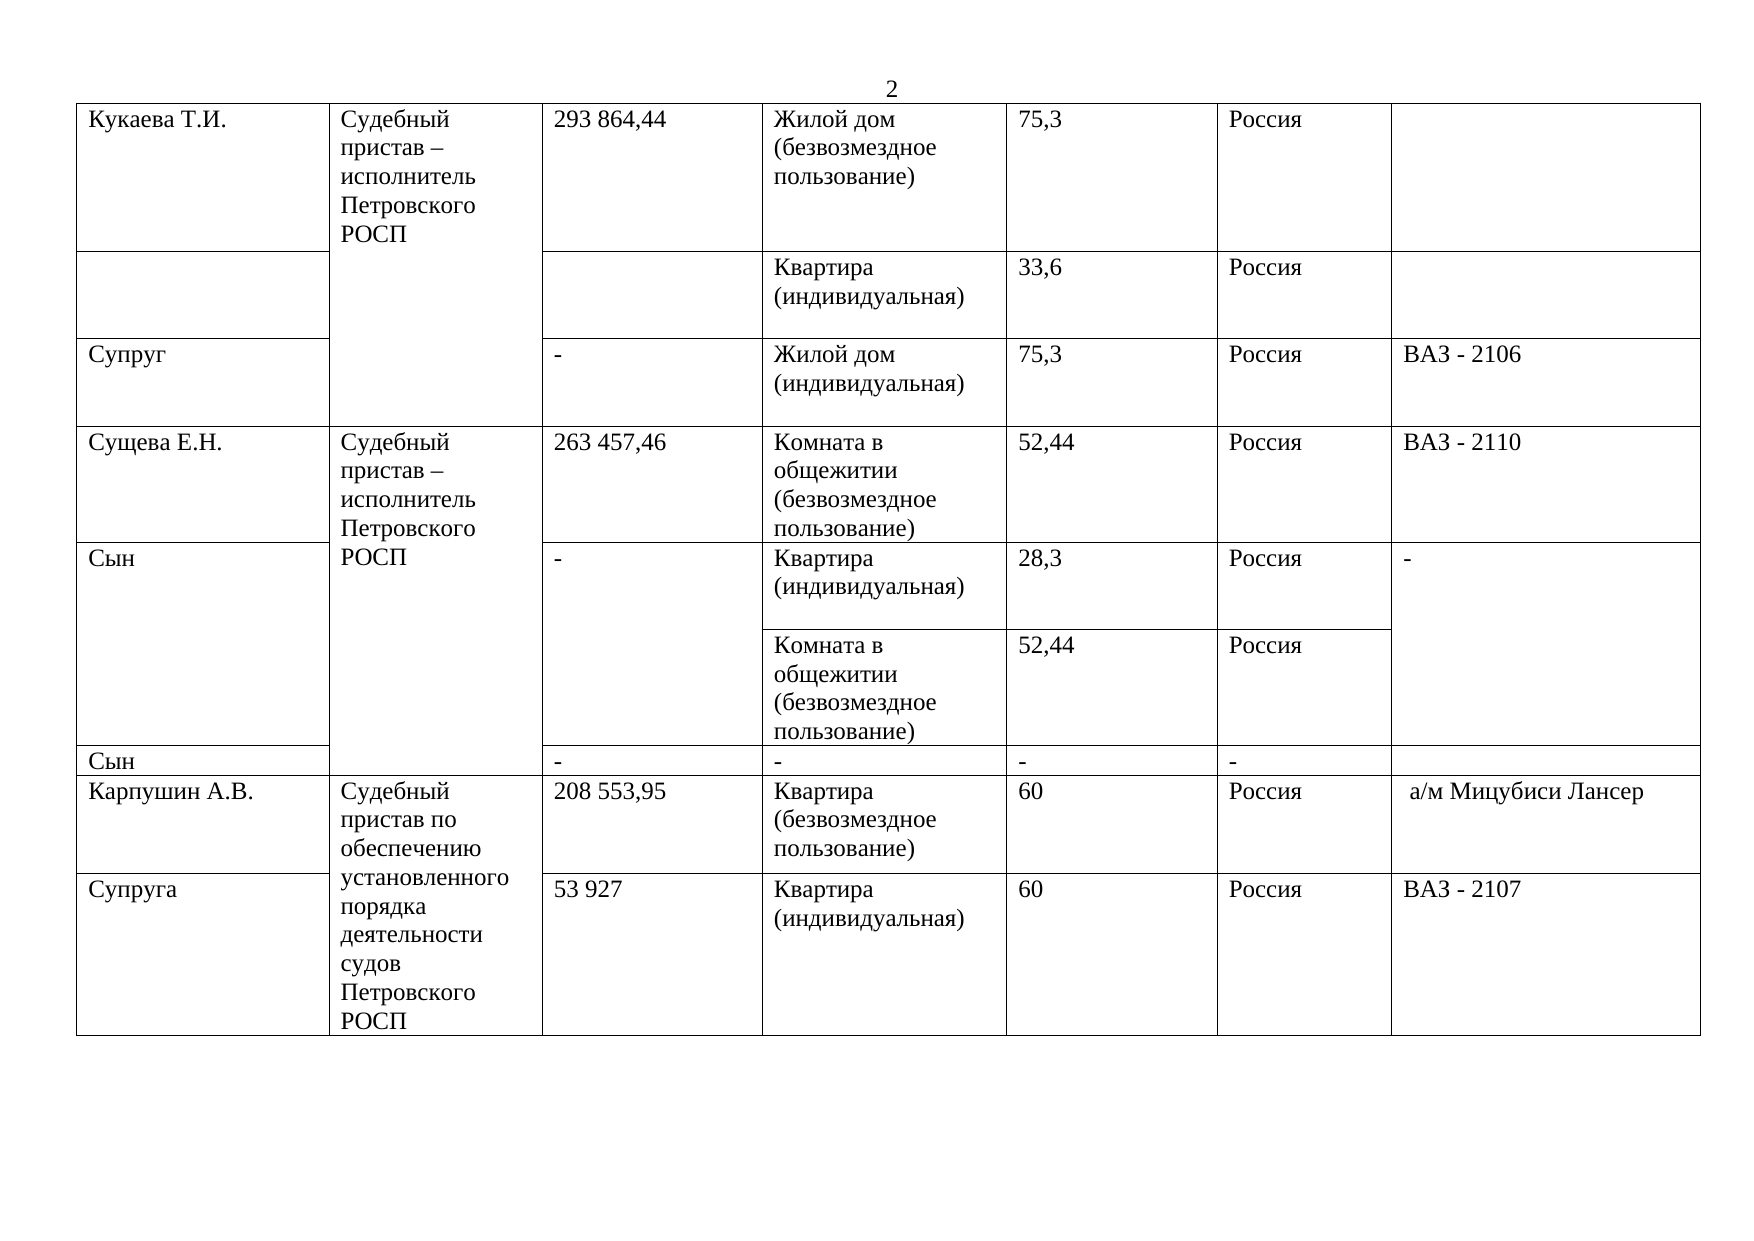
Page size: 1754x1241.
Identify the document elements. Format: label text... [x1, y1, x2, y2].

table_cell Квартира (индивидуальная) [763, 252, 1006, 338]
table_cell Сущева Е.Н. [77, 427, 329, 542]
table_cell Жилой дом (безвозмездное пользование) [763, 104, 1006, 251]
table_cell Россия [1218, 252, 1391, 338]
table_cell ВАЗ - 2110 [1392, 427, 1700, 542]
table_cell Сын [77, 746, 329, 775]
table_cell ВАЗ - 2107 [1392, 874, 1700, 1034]
table_cell [1392, 104, 1700, 251]
table_cell Россия [1218, 104, 1391, 251]
table_cell - [1218, 746, 1391, 775]
table_cell 28,3 [1007, 543, 1217, 629]
table_cell - [1007, 746, 1217, 775]
table_cell а/м Мицубиси Лансер [1392, 776, 1700, 873]
table_cell - [543, 543, 762, 745]
table_cell [1392, 746, 1700, 775]
table_cell Судебный пристав – исполнитель Петровского РОСП [330, 427, 542, 775]
table_cell [1392, 252, 1700, 338]
table_cell 60 [1007, 874, 1217, 1034]
table_cell 52,44 [1007, 630, 1217, 745]
table_cell Кукаева Т.И. [77, 104, 329, 251]
table_cell [543, 252, 762, 338]
table_cell - [1392, 543, 1700, 745]
table_cell Супруга [77, 874, 329, 1034]
table_cell ВАЗ - 2106 [1392, 339, 1700, 426]
table_cell 60 [1007, 776, 1217, 873]
table_cell 208 553,95 [543, 776, 762, 873]
table_cell Россия [1218, 339, 1391, 426]
table_cell Комната в общежитии (безвозмездное пользование) [763, 630, 1006, 745]
table_cell Сын [77, 543, 329, 745]
table_cell - [763, 746, 1006, 775]
table_cell 75,3 [1007, 339, 1217, 426]
table_cell 53 927 [543, 874, 762, 1034]
table_cell Судебный пристав по обеспечению установленного порядка деятельности судов Петровского РОСП [330, 776, 542, 1034]
table_cell Жилой дом (индивидуальная) [763, 339, 1006, 426]
table_cell Россия [1218, 543, 1391, 629]
table_cell - [543, 339, 762, 426]
table_cell [77, 252, 329, 338]
table_cell Квартира (индивидуальная) [763, 874, 1006, 1034]
table_cell Россия [1218, 630, 1391, 745]
table_cell 52,44 [1007, 427, 1217, 542]
table_cell Супруг [77, 339, 329, 426]
table_cell Россия [1218, 427, 1391, 542]
table_cell 293 864,44 [543, 104, 762, 251]
table_cell Судебный пристав – исполнитель Петровского РОСП [330, 104, 542, 426]
table_cell Россия [1218, 776, 1391, 873]
table_cell Квартира (индивидуальная) [763, 543, 1006, 629]
table_cell 75,3 [1007, 104, 1217, 251]
table_cell Карпушин А.В. [77, 776, 329, 873]
table_cell 33,6 [1007, 252, 1217, 338]
table_cell 263 457,46 [543, 427, 762, 542]
table_cell Россия [1218, 874, 1391, 1034]
table_cell - [543, 746, 762, 775]
table_cell Квартира (безвозмездное пользование) [763, 776, 1006, 873]
table_cell Комната в общежитии (безвозмездное пользование) [763, 427, 1006, 542]
